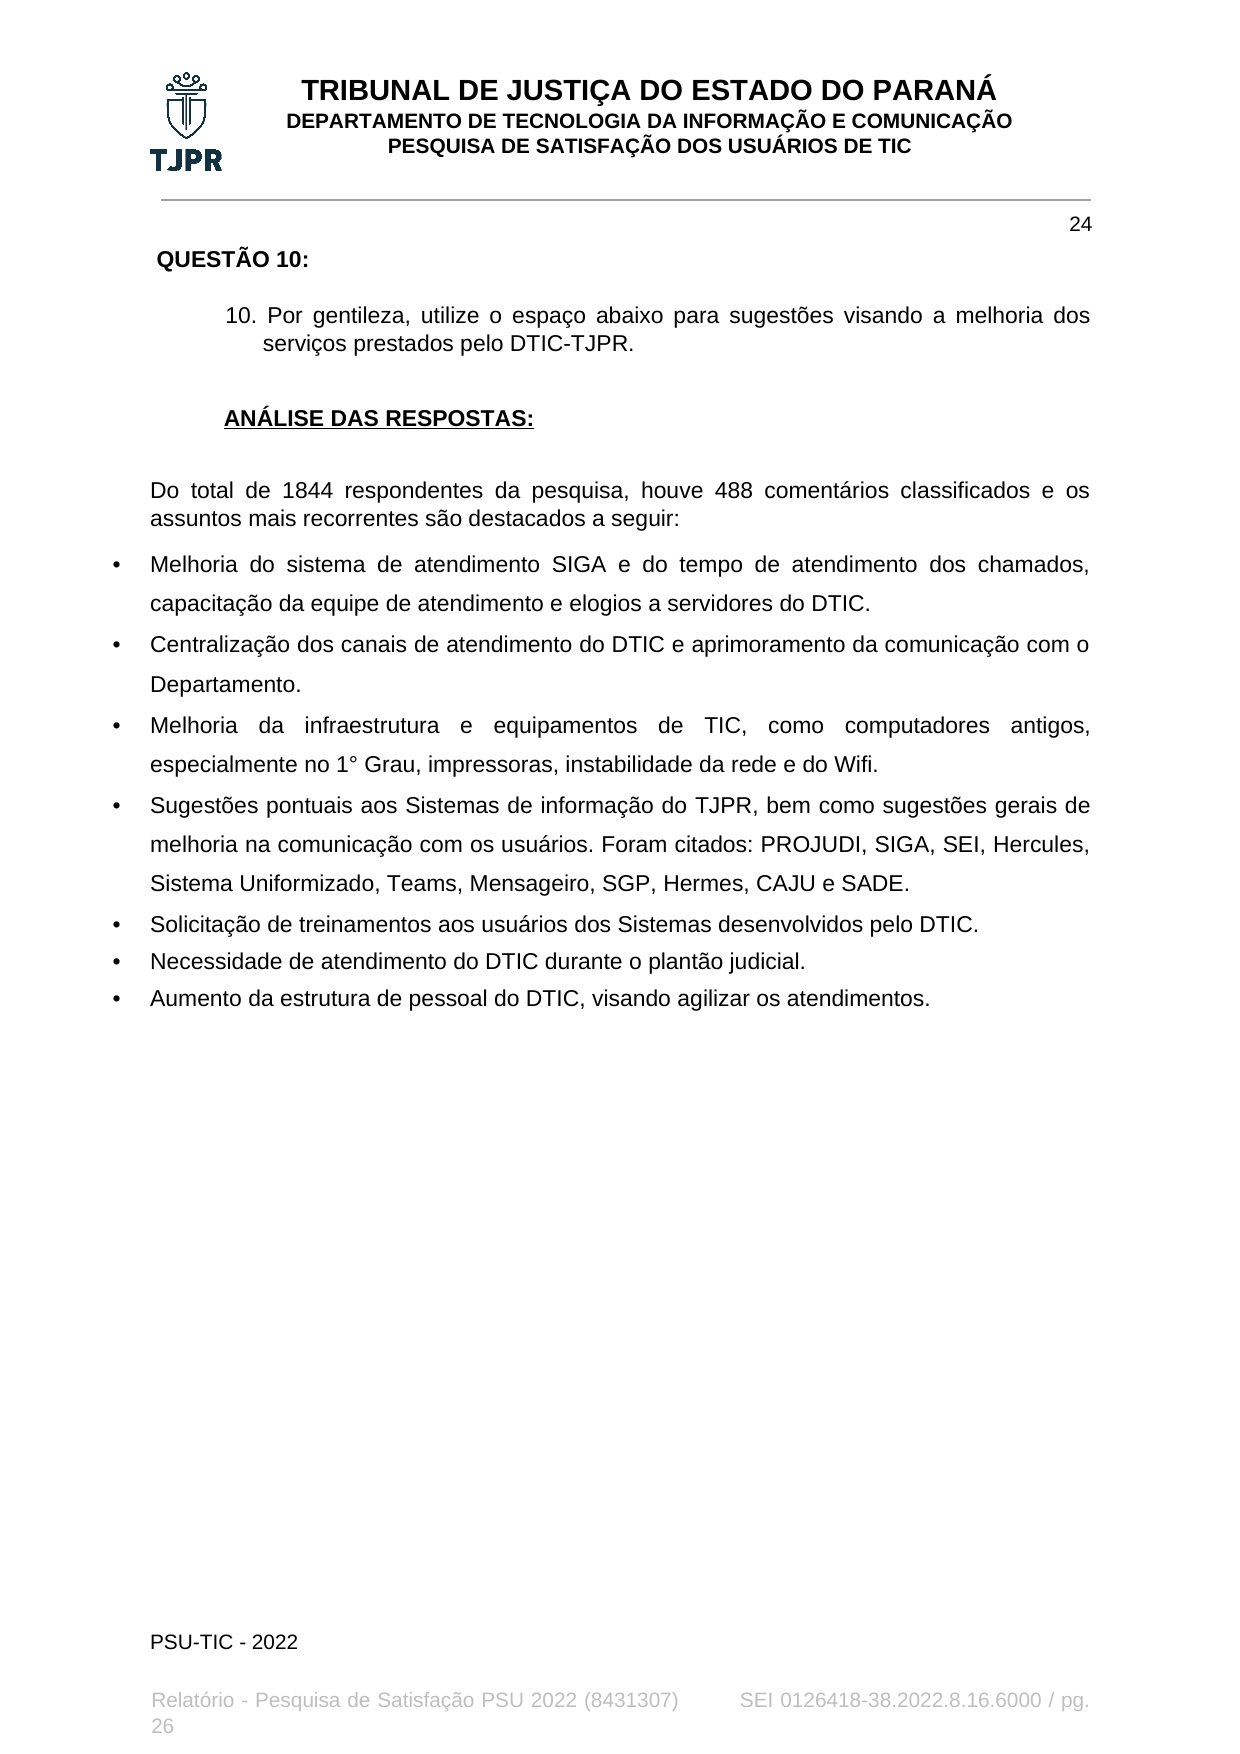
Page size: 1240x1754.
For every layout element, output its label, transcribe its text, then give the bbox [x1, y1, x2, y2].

list Sugestões pontuais aos Sistemas de informação do TJPR, bem como sugestões gerais de melhoria na comunicação com os usuários. Foram citados: PROJUDI, SIGA, SEI, Hercules, Sistema Uniformizado, Teams, Mensageiro, SGP, Hermes, CAJU e SADE. [112, 792, 1091, 897]
list Aumento da estrutura de pessoal do DTIC, visando agilizar os atendimentos. [112, 985, 1091, 1011]
list Melhoria da infraestrutura e equipamentos de TIC, como computadores antigos, especialmente no 1° Grau, impressoras, instabilidade da rede e do Wifi. [112, 712, 1091, 777]
list Melhoria do sistema de atendimento SIGA e do tempo de atendimento dos chamados, capacitação da equipe de atendimento e elogios a servidores do DTIC. [112, 551, 1091, 616]
text 24 [150, 212, 1092, 236]
text QUESTÃO 10: [156, 246, 1091, 272]
text 10. Por gentileza, utilize o espaço abaixo para sugestões visando a melhoria dos serviços prestados pelo DTIC-TJPR. [225, 302, 1091, 357]
list Solicitação de treinamentos aos usuários dos Sistemas desenvolvidos pelo DTIC. [112, 911, 1091, 937]
text Do total de 1844 respondentes da pesquisa, houve 488 comentários classificados e os assuntos mais recorrentes são destacados a seguir: [150, 477, 1091, 532]
list Necessidade de atendimento do DTIC durante o plantão judicial. [112, 948, 1091, 974]
text ANÁLISE DAS RESPOSTAS: [223, 405, 1091, 431]
list Centralização dos canais de atendimento do DTIC e aprimoramento da comunicação com o Departamento. [112, 631, 1091, 697]
